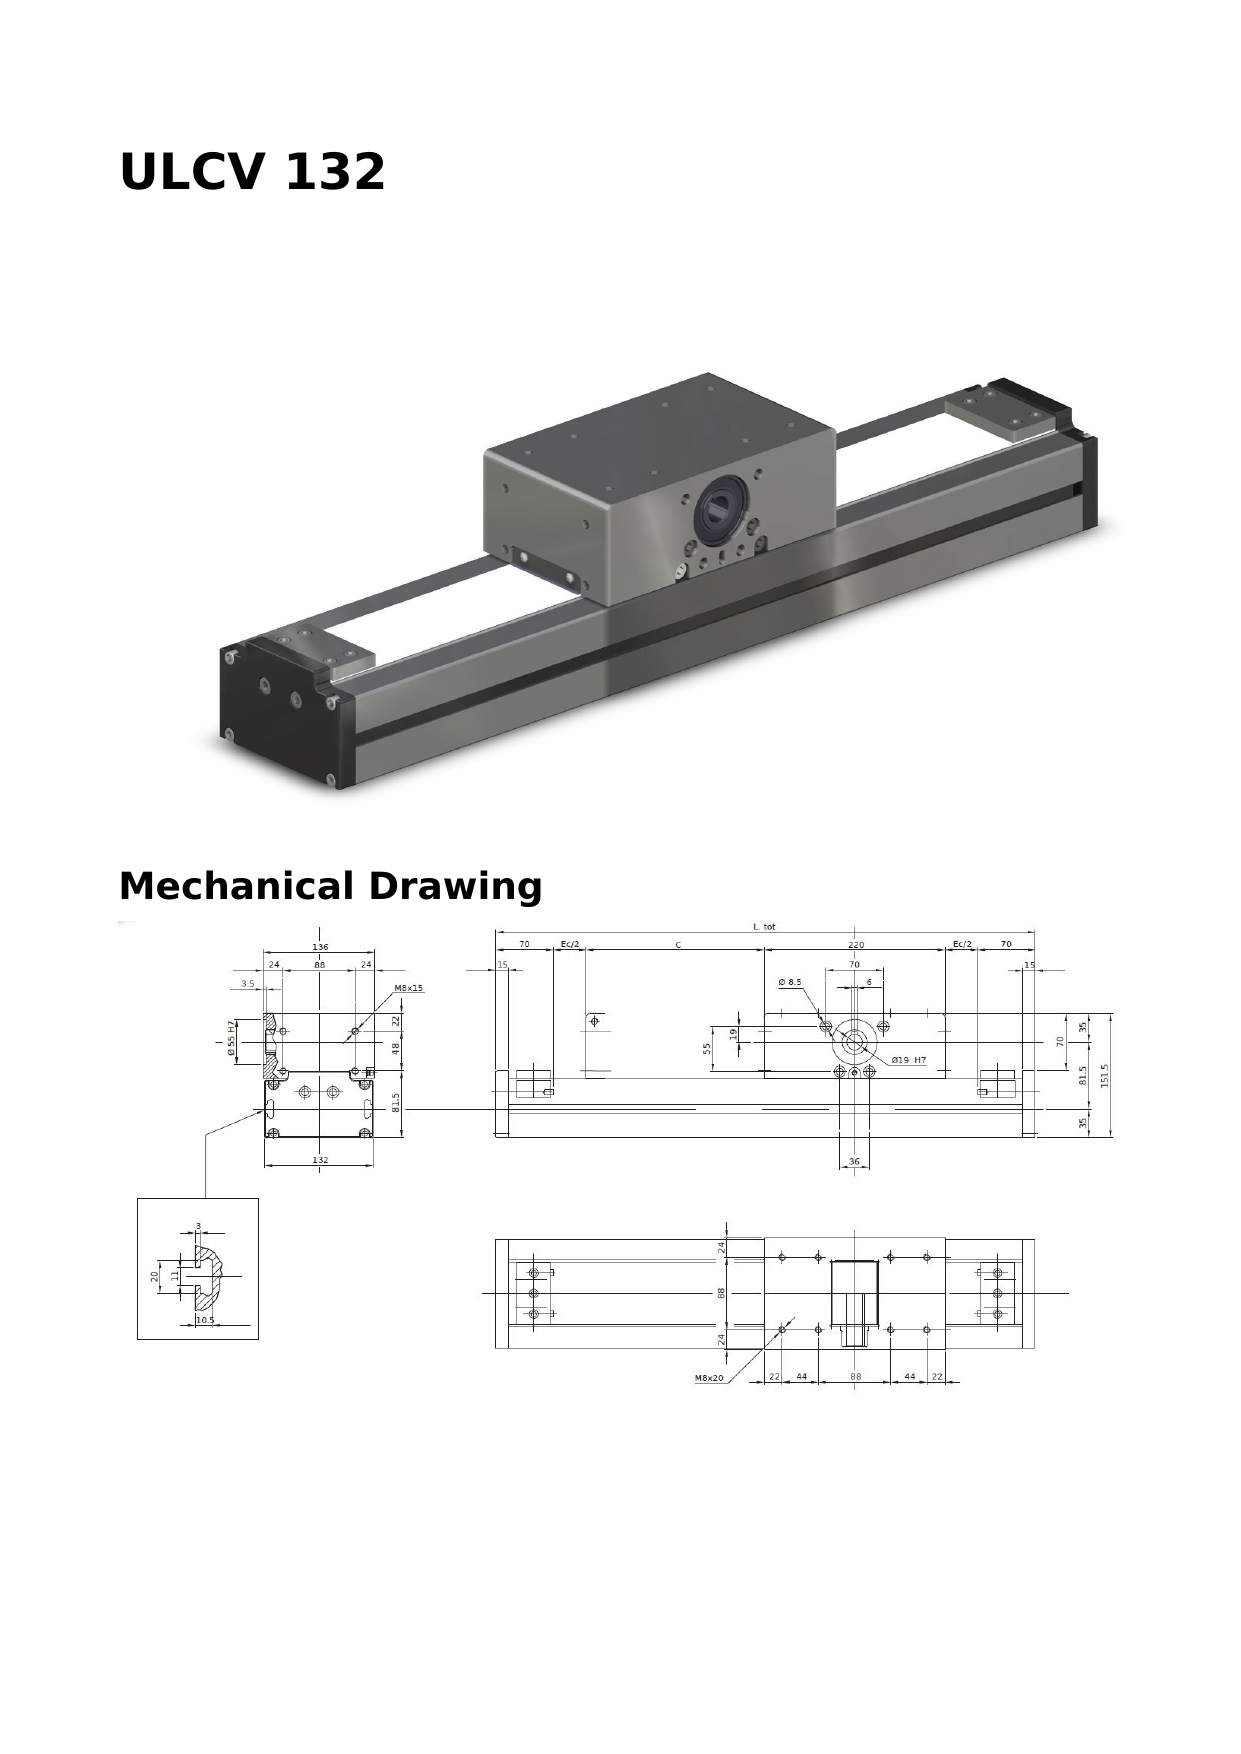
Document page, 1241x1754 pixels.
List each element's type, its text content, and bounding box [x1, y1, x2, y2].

picture [118, 213, 1123, 828]
subtitle ULCV 132 [118, 143, 1122, 201]
subtitle Mechanical Drawing [118, 865, 1122, 908]
picture [118, 921, 1123, 1399]
